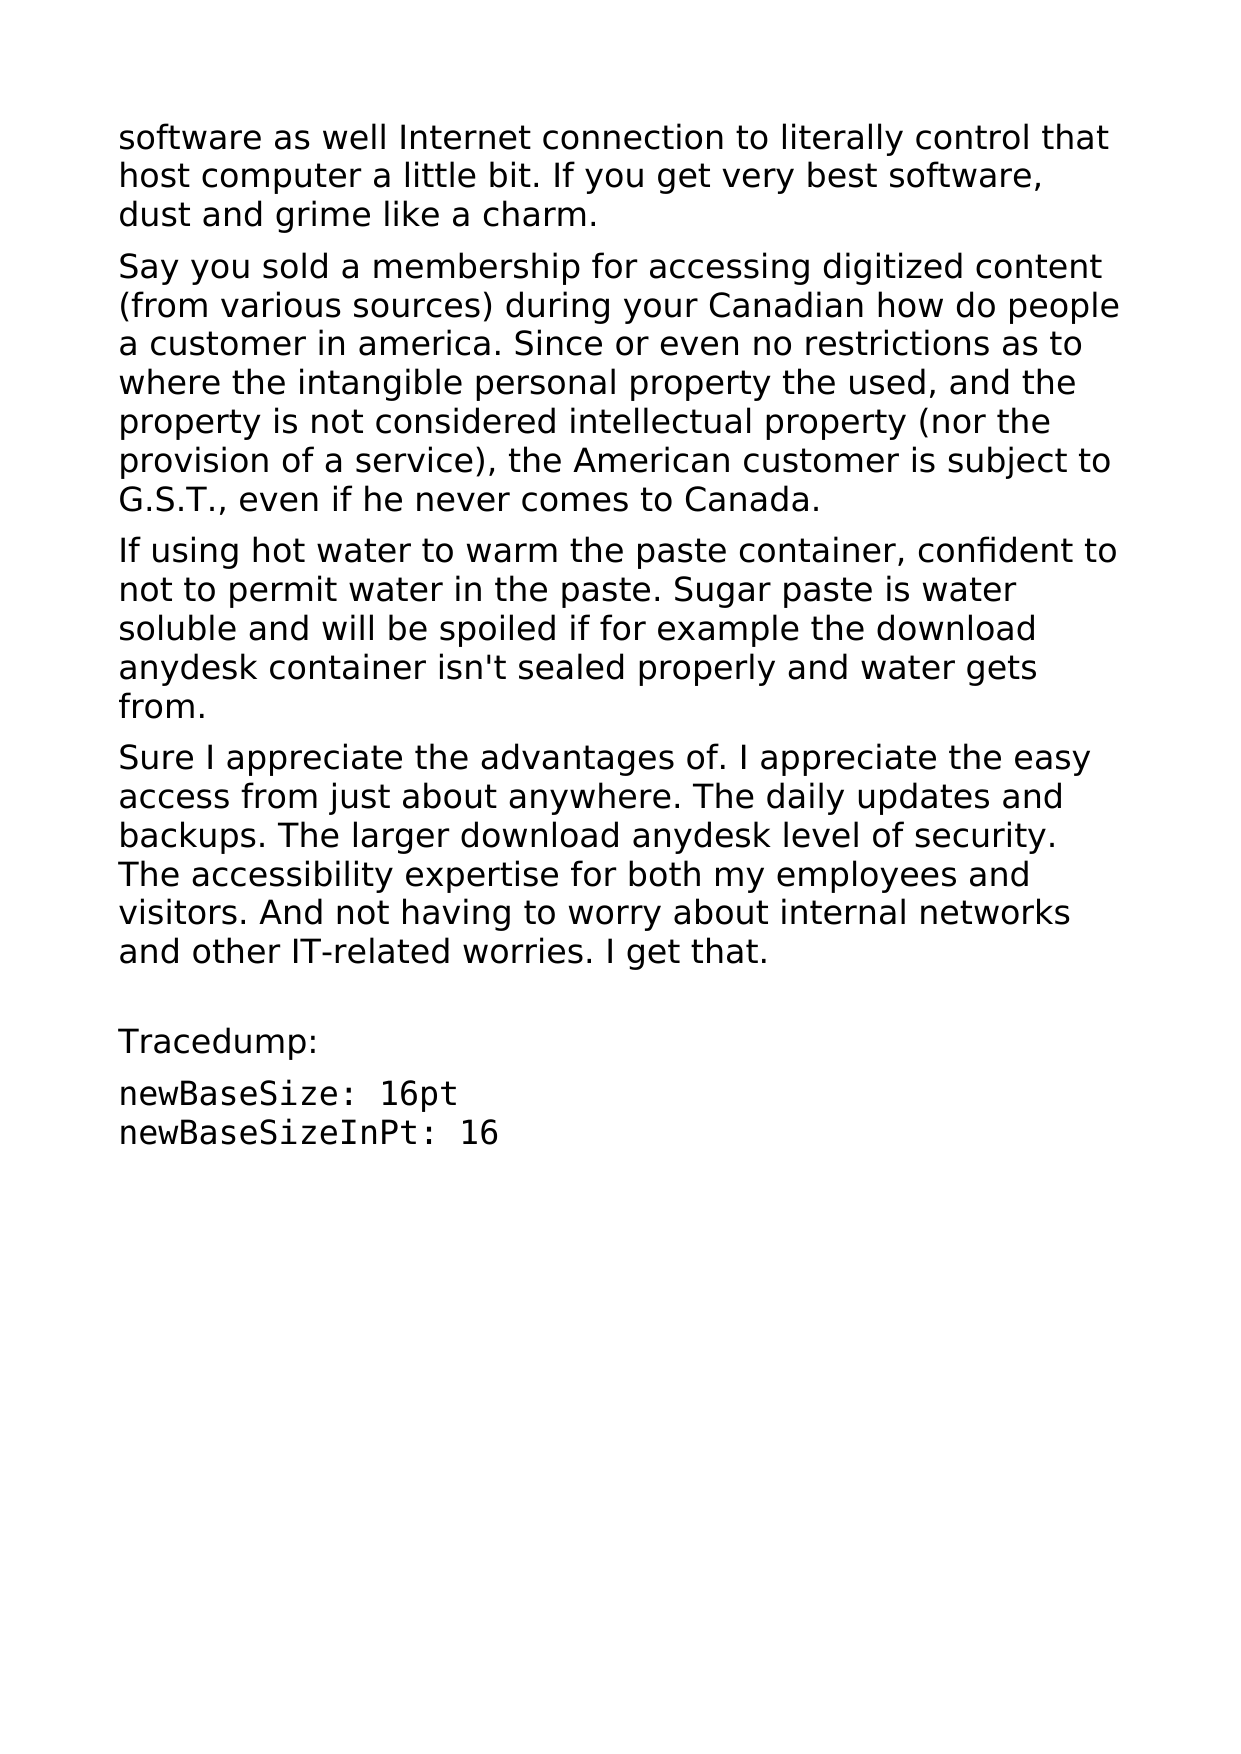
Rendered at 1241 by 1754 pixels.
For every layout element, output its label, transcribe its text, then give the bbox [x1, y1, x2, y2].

text software as well Internet connection to literally control that host computer a little bit. If you get very best software, dust and grime like a charm. [118, 118, 1122, 235]
text Sure I appreciate the advantages of. I appreciate the easy access from just about anywhere. The daily updates and backups. The larger download anydesk level of security. The accessibility expertise for both my employees and visitors. And not having to worry about internal networks and other IT-related worries. I get that. [118, 738, 1122, 972]
text If using hot water to warm the paste container, confident to not to permit water in the paste. Sugar paste is water soluble and will be spoiled if for example the download anydesk container isn't sealed properly and water gets from. [118, 532, 1122, 726]
text newBaseSize: 16pt newBaseSizeInPt: 16 [118, 1074, 1122, 1152]
text Say you sold a membership for accessing digitized content (from various sources) during your Canadian how do people a customer in america. Since or even no restrictions as to where the intangible personal property the used, and the property is not considered intellectual property (nor the provision of a service), the American customer is subject to G.S.T., even if he never comes to Canada. [118, 247, 1122, 519]
text Tracedump: [118, 984, 1122, 1062]
